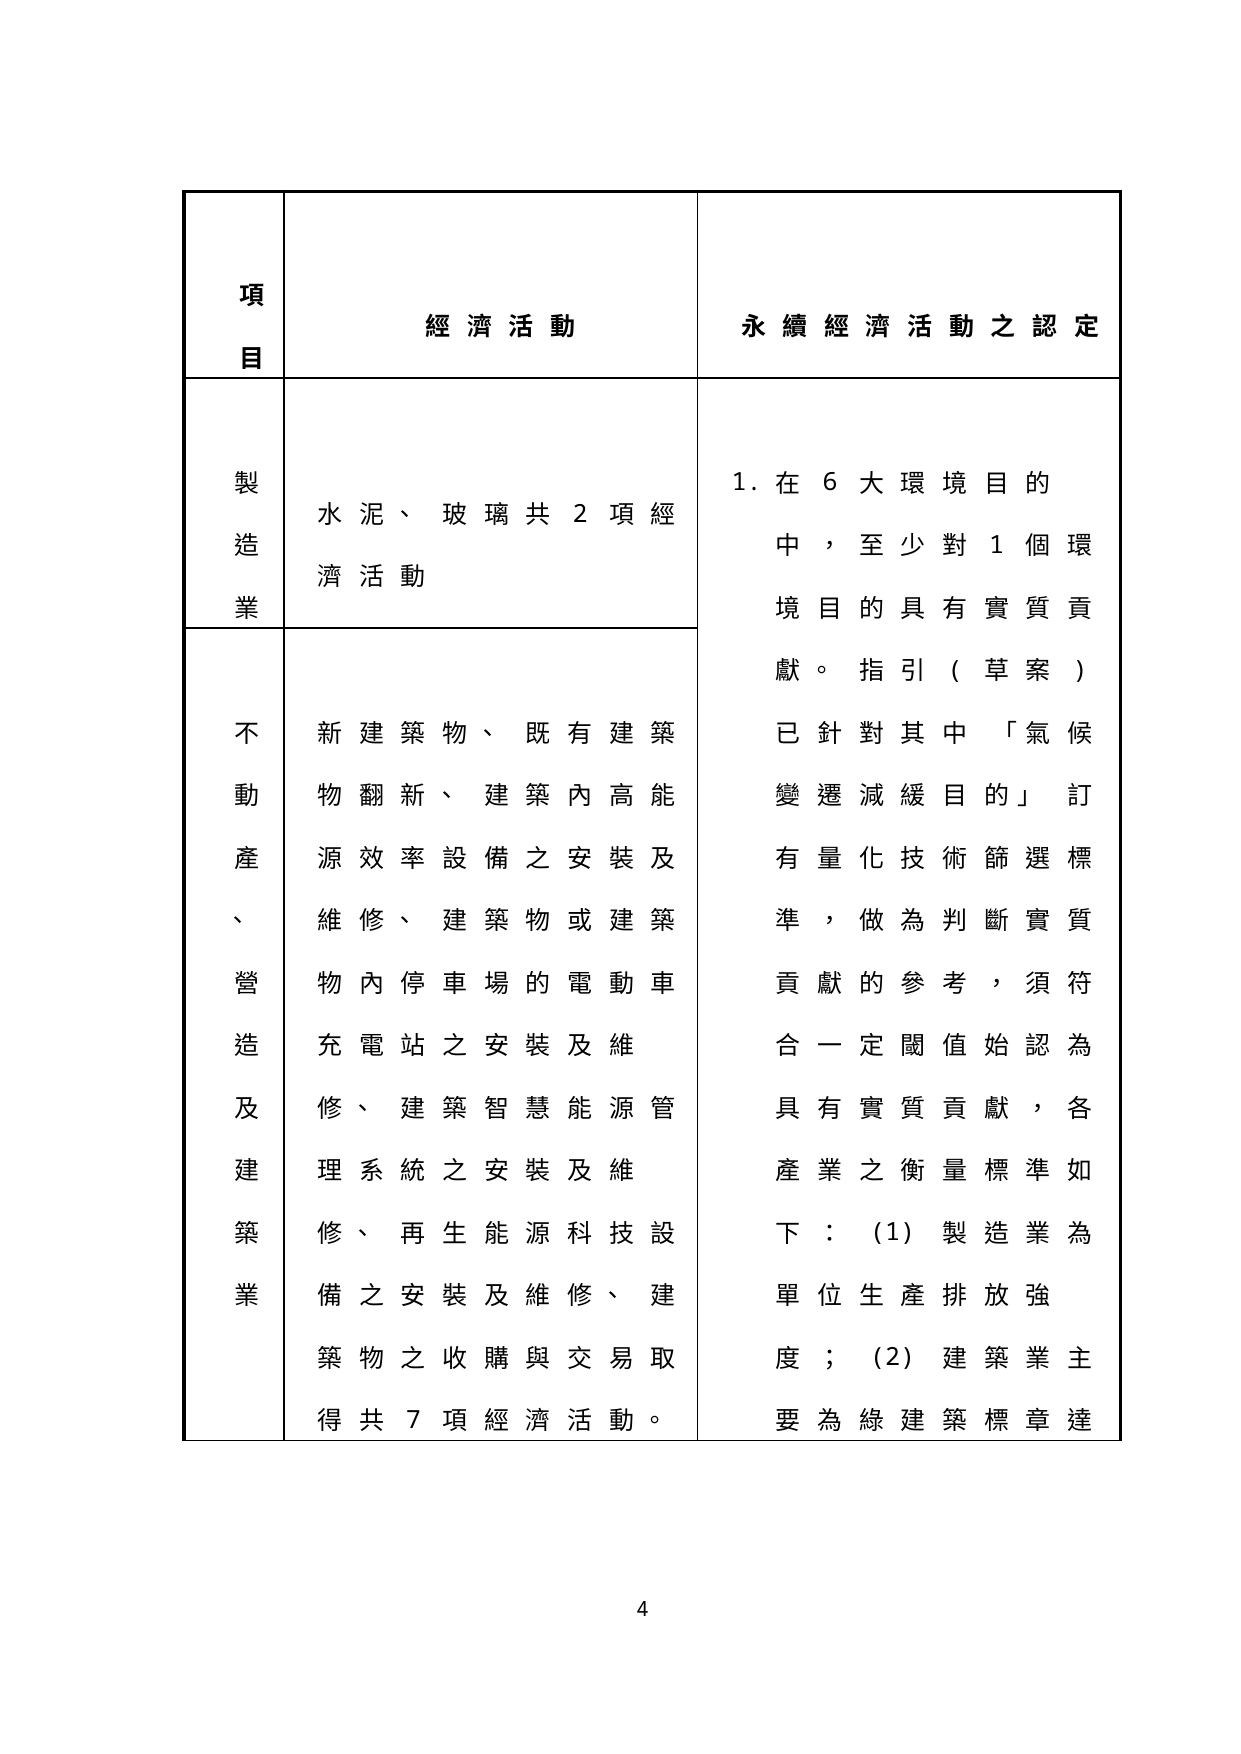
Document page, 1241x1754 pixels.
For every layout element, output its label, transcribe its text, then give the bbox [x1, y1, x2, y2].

table_header 經濟活動 [285, 193, 697, 377]
table_header 項目 [186, 193, 283, 377]
table_cell 不動產、營造及建築業 [186, 629, 283, 1439]
table_cell 新建築物、既有建築物翻新、建築內高能源效率設備之安裝及維修、建築物或建築物內停車場的電動車充電站之安裝及維修、建築智慧能源管理系統之安裝及維修、再生能源科技設備之安裝及維修、建築物之收購與交易取得共7項經濟活動。 [285, 629, 697, 1439]
table_cell 1.在6大環境目的中，至少對1個環境目的具有實質貢獻。指引(草案)已針對其中「氣候變遷減緩目的」訂有量化技術篩選標準，做為判斷實質貢獻的參考，須符合一定閾值始認為具有實質貢獻，各產業之衡量標準如下：(1)製造業為單位生產排放強度；(2)建築業主要為綠建築標章達銀級以上；(3)運輸及倉儲業主要為排放密集度、人均二氧化碳(CO2)排放量、直接零排放車輛等。 2.未對其他5項環境目的造成重大危害。 3.未對社會保障造成重大危害。 [698, 379, 1119, 1439]
table_cell 製造業 [186, 379, 283, 627]
table_header 永續經濟活動之認定 [698, 193, 1119, 377]
table_cell 水泥、玻璃共2項經濟活動 [285, 379, 697, 627]
